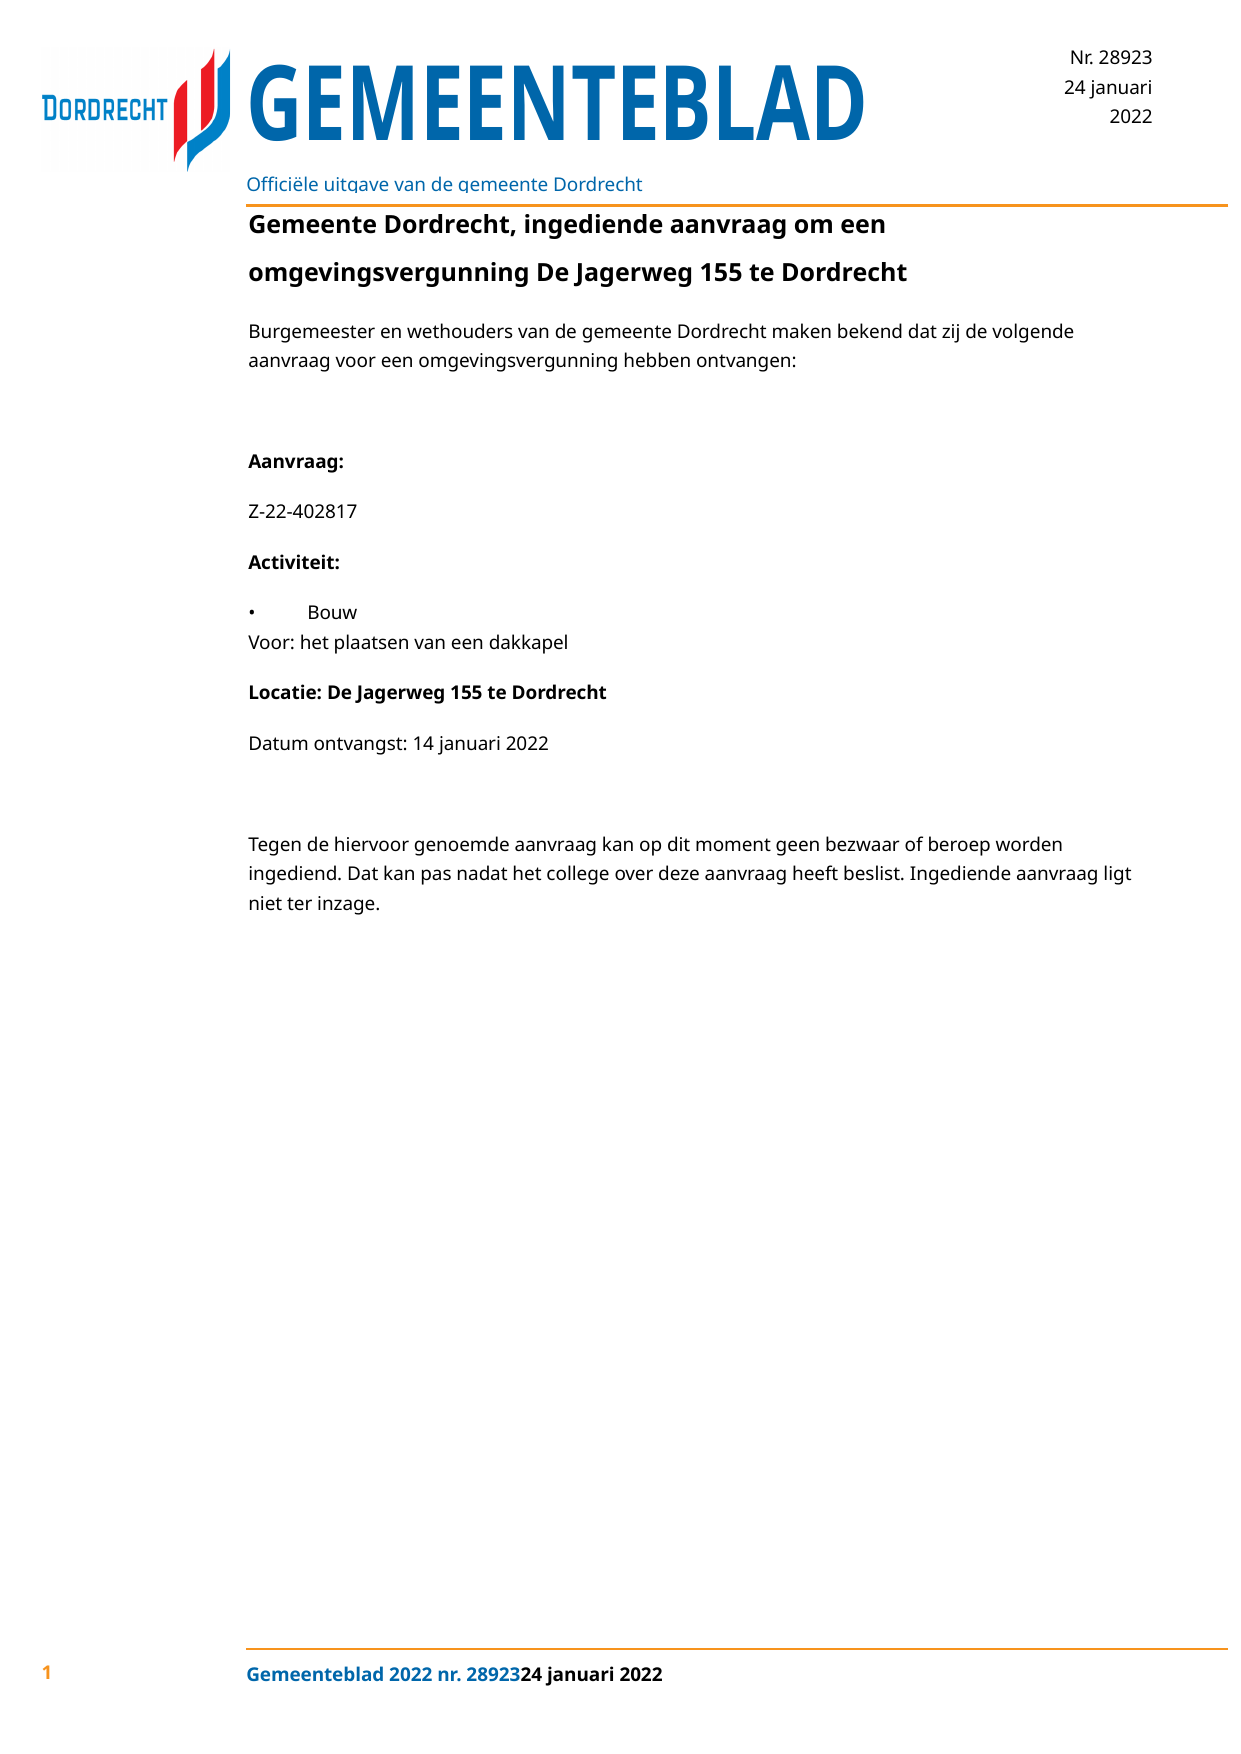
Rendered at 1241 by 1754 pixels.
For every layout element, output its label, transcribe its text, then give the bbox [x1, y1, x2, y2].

text Activiteit: [248, 549, 1152, 575]
list Bouw [248, 599, 1152, 625]
text Aanvraag: [248, 448, 1152, 474]
text Z-22-402817 [248, 499, 1152, 524]
picture [41, 47, 231, 172]
text Gemeente Dordrecht, ingediende aanvraag om een omgevingsvergunning De Jagerweg 155 te Dordrecht [248, 207, 1152, 288]
text Datum ontvangst: 14 januari 2022 [248, 730, 1152, 756]
text Burgemeester en wethouders van de gemeente Dordrecht maken bekend dat zij de volgende aanvraag voor een omgevingsvergunning hebben ontvangen: [248, 318, 1152, 373]
text Voor: het plaatsen van een dakkapel [248, 629, 1152, 655]
text Locatie: De Jagerweg 155 te Dordrecht [248, 679, 1152, 705]
text Tegen de hiervoor genoemde aanvraag kan op dit moment geen bezwaar of beroep worden ingediend. Dat kan pas nadat het college over deze aanvraag heeft beslist. Ingediende aanvraag ligt niet ter inzage. [248, 831, 1152, 916]
